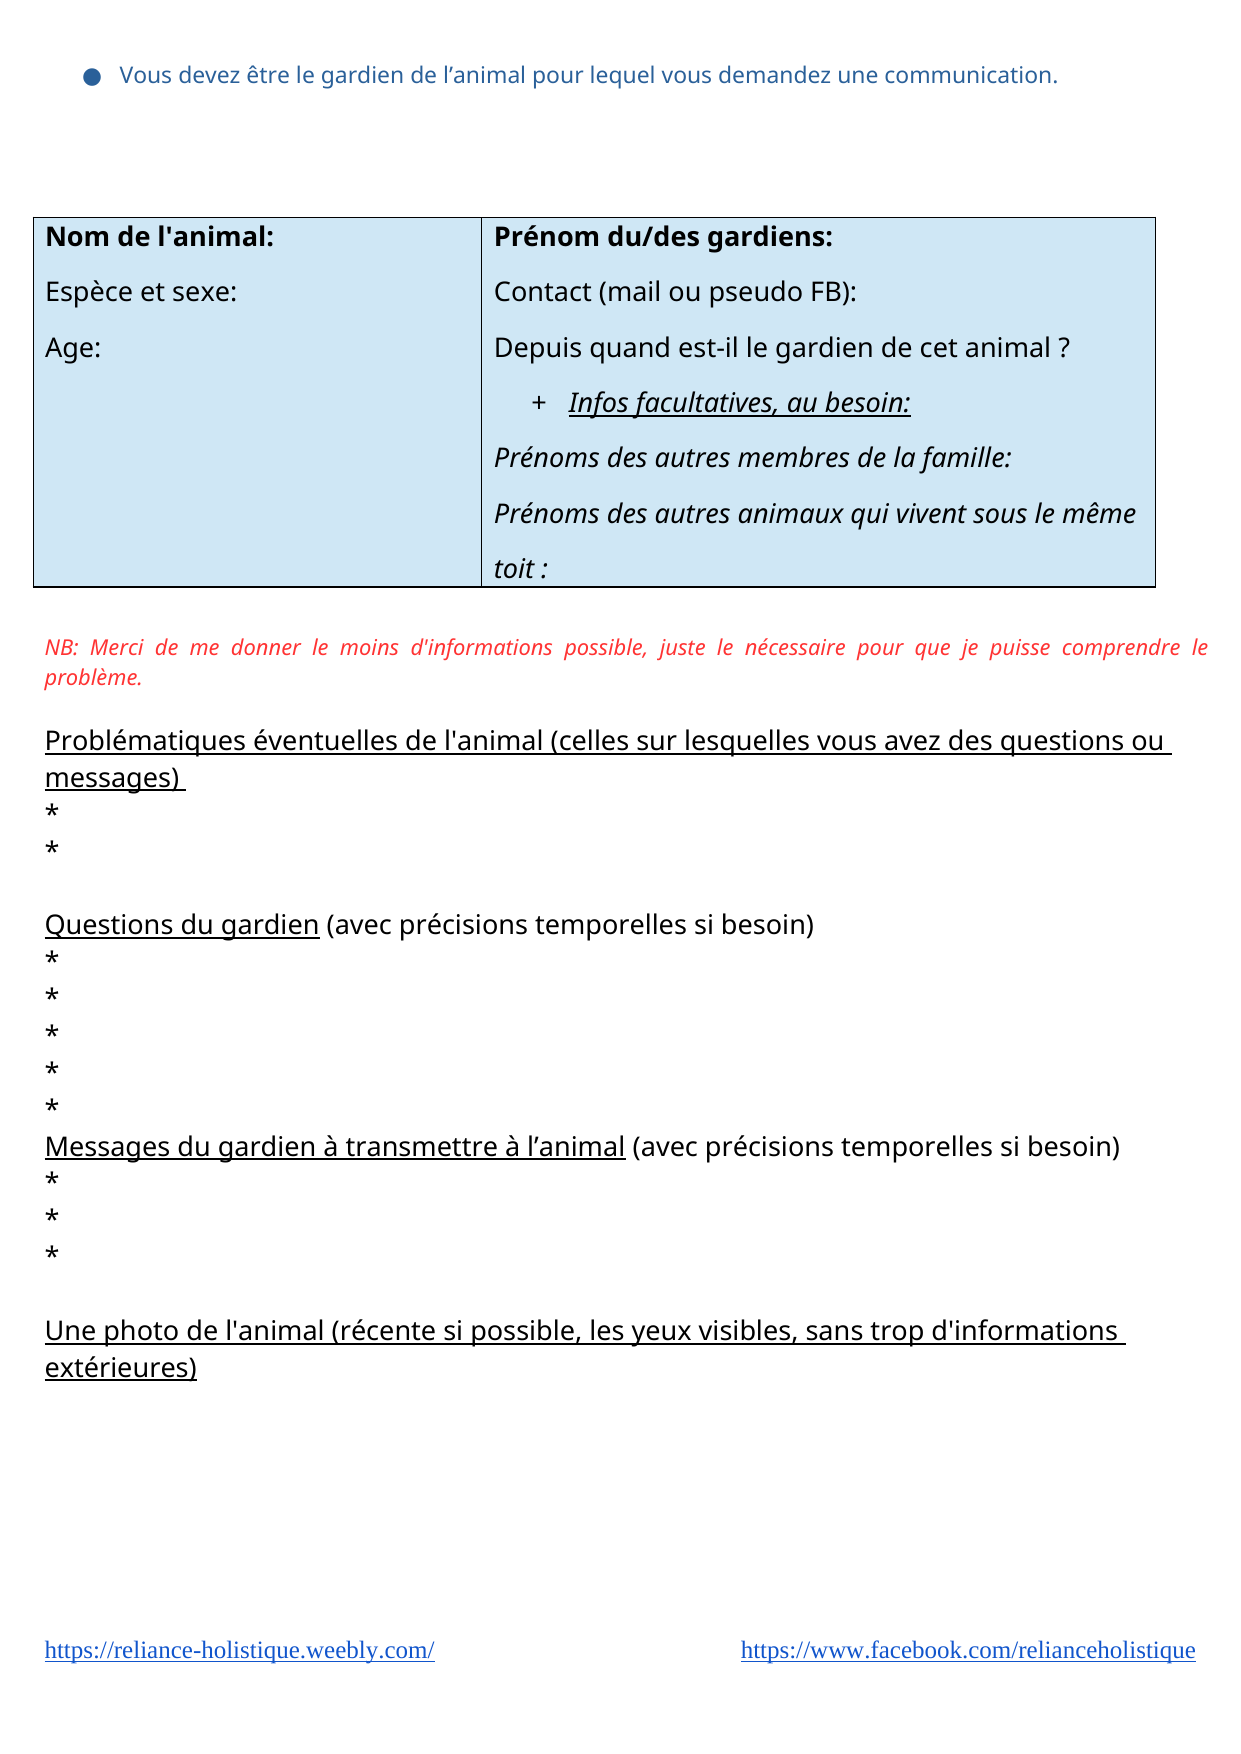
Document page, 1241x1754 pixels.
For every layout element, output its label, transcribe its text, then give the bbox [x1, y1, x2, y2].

text Questions du gardien (avec précisions temporelles si besoin) [44, 906, 1210, 943]
text NB: Merci de me donner le moins d'informations possible, juste le nécessaire pour que je puisse comprendre le problème. [44, 632, 1210, 692]
text * [44, 1164, 1210, 1201]
text * [44, 943, 1210, 979]
text Problématiques éventuelles de l'animal (celles sur lesquelles vous avez des questions ou messages) [44, 721, 1210, 795]
text Une photo de l'animal (récente si possible, les yeux visibles, sans trop d'informations extérieures) [44, 1311, 1210, 1385]
text * [44, 1238, 1210, 1274]
text * [44, 1016, 1210, 1053]
text * [44, 795, 1210, 832]
text * [44, 1201, 1210, 1238]
text * [44, 1090, 1210, 1127]
text * [44, 832, 1210, 869]
text Messages du gardien à transmettre à l’animal (avec précisions temporelles si besoin) [44, 1127, 1210, 1164]
list Vous devez être le gardien de l’animal pour lequel vous demandez une communication. [82, 59, 1210, 90]
text * [44, 979, 1210, 1016]
table_header Prénom du/des gardiens: Contact (mail ou pseudo FB): Depuis quand est-il le gardien de cet animal ? Infos facultatives, au besoin: Prénoms des autres membres de la famille: Prénoms des autres animaux qui vivent sous le même toit : [482, 218, 1155, 586]
table_header Nom de l'animal: Espèce et sexe: Age: [34, 218, 481, 586]
text * [44, 1053, 1210, 1090]
